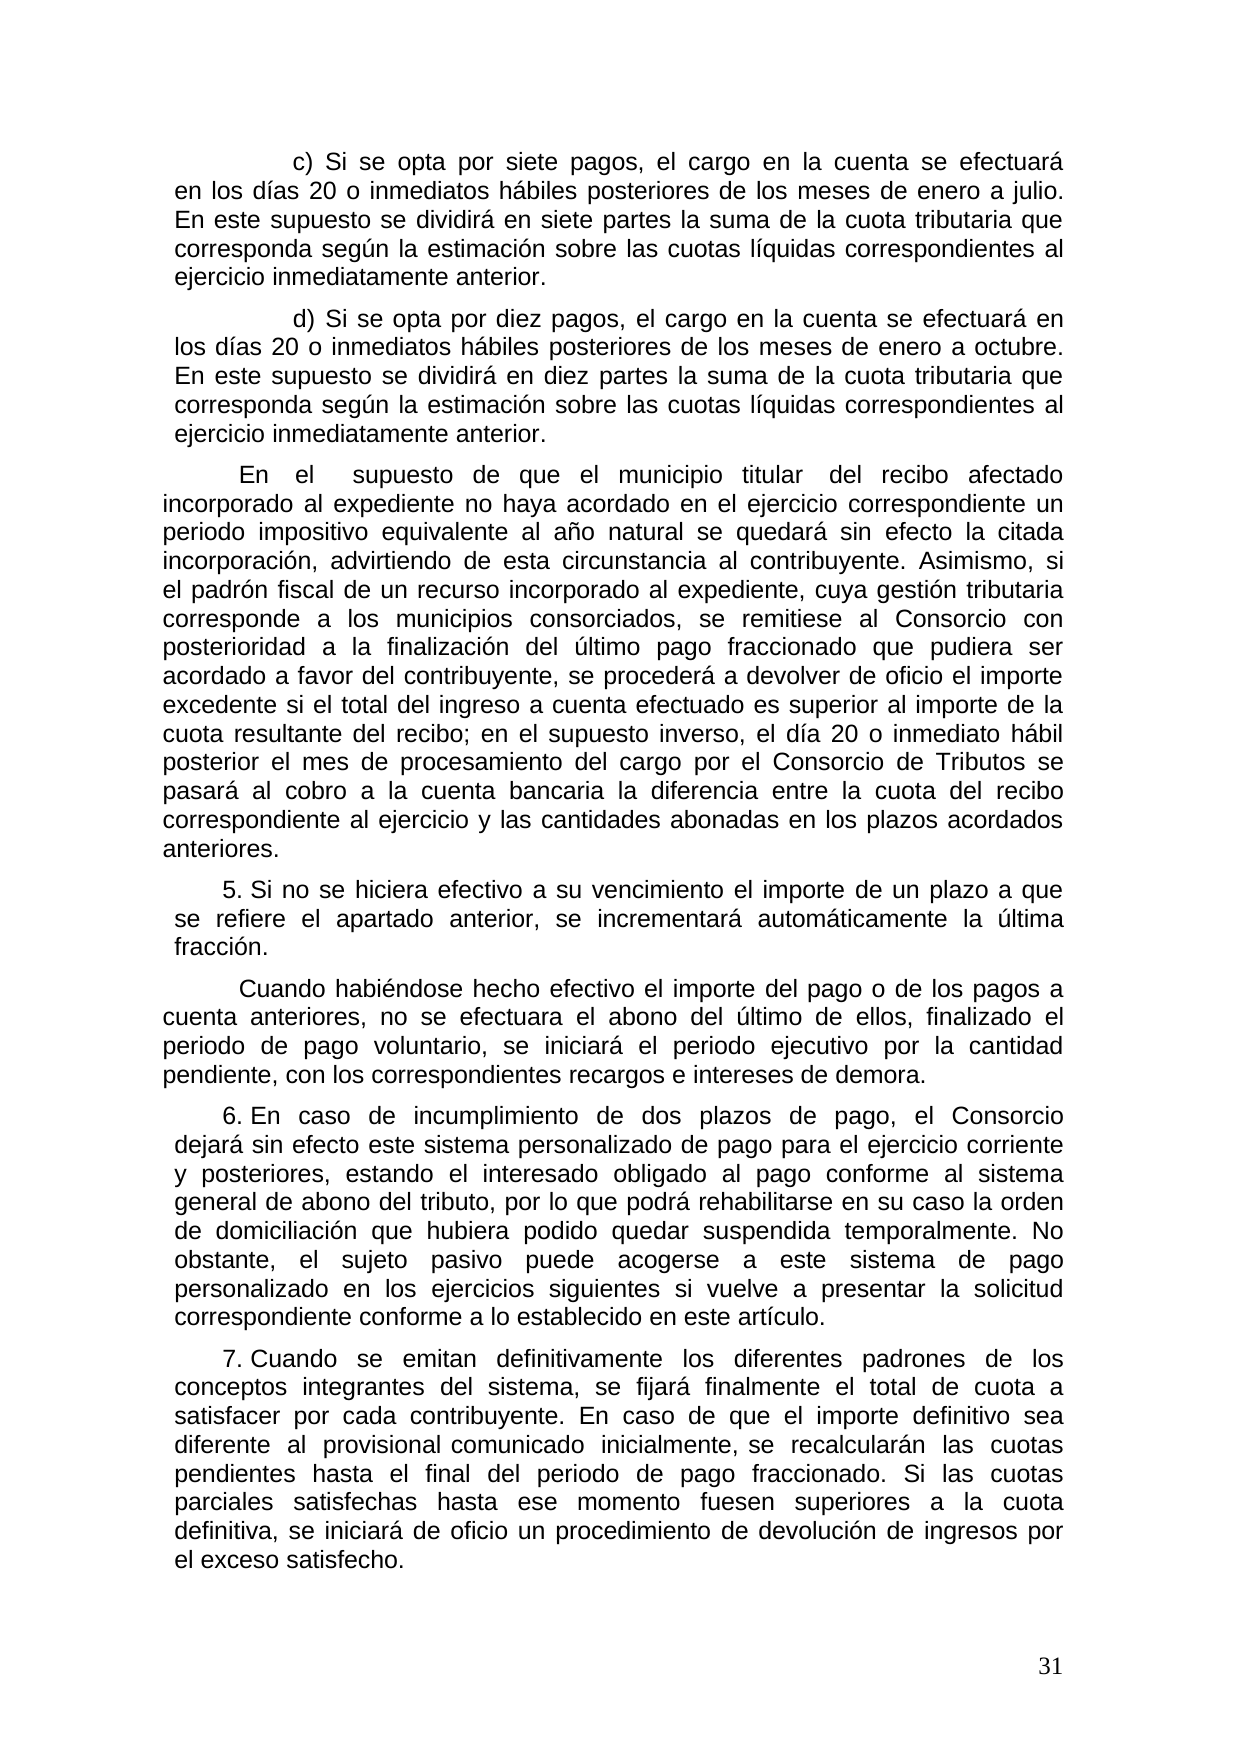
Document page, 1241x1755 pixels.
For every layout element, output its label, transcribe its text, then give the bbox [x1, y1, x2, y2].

list En caso de incumplimiento de dos plazos de pago, el Consorcio dejará sin efecto este sistema personalizado de pago para el ejercicio corriente y posteriores, estando el interesado obligado al pago conforme al sistema general de abono del tributo, por lo que podrá rehabilitarse en su caso la orden de domiciliación que hubiera podido quedar suspendida temporalmente. No obstante, el sujeto pasivo puede acogerse a este sistema de pago personalizado en los ejercicios siguientes si vuelve a presentar la solicitud correspondiente conforme a lo establecido en este artículo. [162, 1101, 1064, 1331]
list Si no se hiciera efectivo a su vencimiento el importe de un plazo a que se refiere el apartado anterior, se incrementará automáticamente la última fracción. [162, 875, 1064, 961]
text En el supuesto de que el municipio titular del recibo afectado incorporado al expediente no haya acordado en el ejercicio correspondiente un periodo impositivo equivalente al año natural se quedará sin efecto la citada incorporación, advirtiendo de esta circunstancia al contribuyente. Asimismo, si el padrón fiscal de un recurso incorporado al expediente, cuya gestión tributaria corresponde a los municipios consorciados, se remitiese al Consorcio con posterioridad a la finalización del último pago fraccionado que pudiera ser acordado a favor del contribuyente, se procederá a devolver de oficio el importe excedente si el total del ingreso a cuenta efectuado es superior al importe de la cuota resultante del recibo; en el supuesto inverso, el día 20 o inmediato hábil posterior el mes de procesamiento del cargo por el Consorcio de Tributos se pasará al cobro a la cuenta bancaria la diferencia entre la cuota del recibo correspondiente al ejercicio y las cantidades abonadas en los plazos acordados anteriores. [162, 460, 1064, 862]
list Si se opta por siete pagos, el cargo en la cuenta se efectuará en los días 20 o inmediatos hábiles posteriores de los meses de enero a julio. En este supuesto se dividirá en siete partes la suma de la cuota tributaria que corresponda según la estimación sobre las cuotas líquidas correspondientes al ejercicio inmediatamente anterior. [162, 147, 1064, 291]
text Cuando habiéndose hecho efectivo el importe del pago o de los pagos a cuenta anteriores, no se efectuara el abono del último de ellos, finalizado el periodo de pago voluntario, se iniciará el periodo ejecutivo por la cantidad pendiente, con los correspondientes recargos e intereses de demora. [162, 973, 1064, 1088]
list Cuando se emitan definitivamente los diferentes padrones de los conceptos integrantes del sistema, se fijará finalmente el total de cuota a satisfacer por cada contribuyente. En caso de que el importe definitivo sea diferente al provisional comunicado inicialmente, se recalcularán las cuotas pendientes hasta el final del periodo de pago fraccionado. Si las cuotas parciales satisfechas hasta ese momento fuesen superiores a la cuota definitiva, se iniciará de oficio un procedimiento de devolución de ingresos por el exceso satisfecho. [162, 1343, 1064, 1573]
list Si se opta por diez pagos, el cargo en la cuenta se efectuará en los días 20 o inmediatos hábiles posteriores de los meses de enero a octubre. En este supuesto se dividirá en diez partes la suma de la cuota tributaria que corresponda según la estimación sobre las cuotas líquidas correspondientes al ejercicio inmediatamente anterior. [162, 303, 1064, 447]
